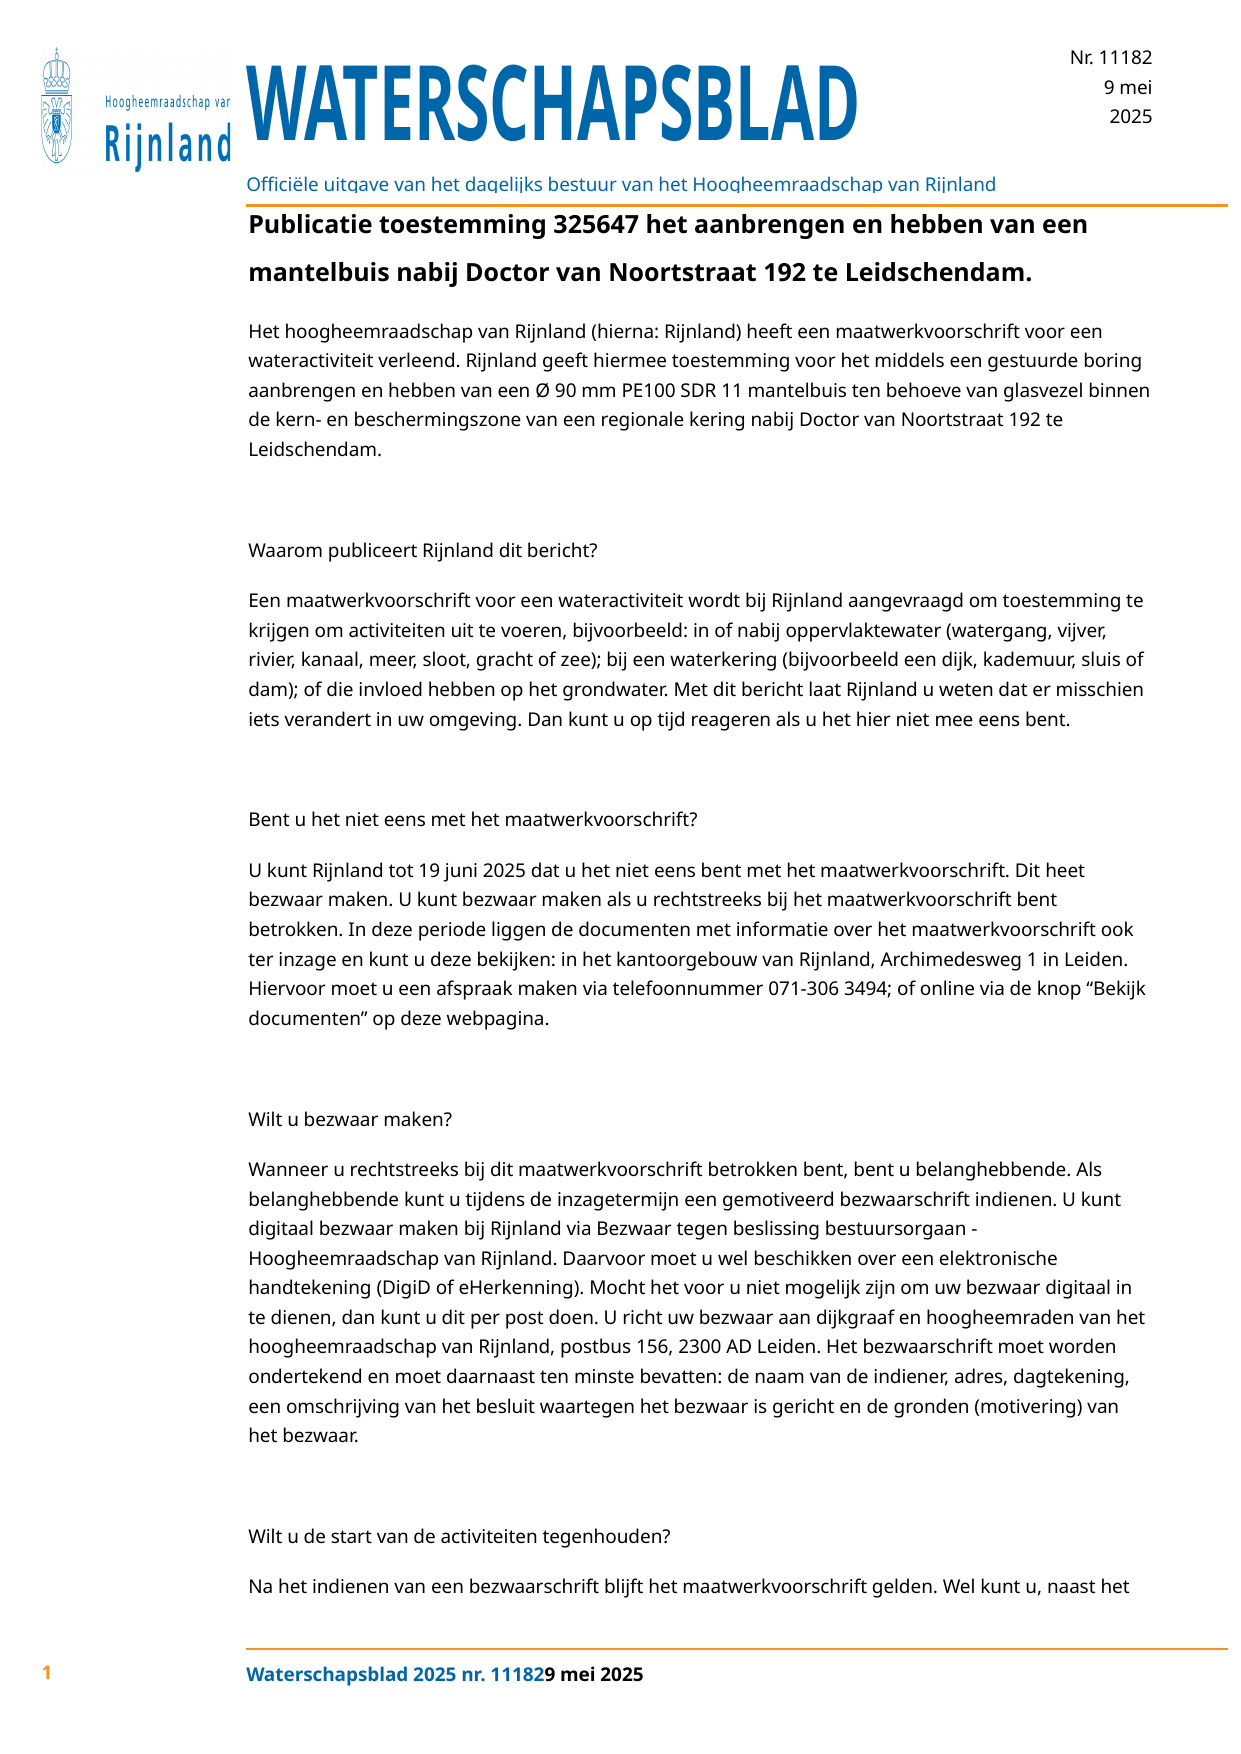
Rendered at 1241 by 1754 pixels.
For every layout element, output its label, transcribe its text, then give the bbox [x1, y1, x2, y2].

picture [41, 47, 231, 172]
text Na het indienen van een bezwaarschrift blijft het maatwerkvoorschrift gelden. Wel kunt u, naast het [248, 1574, 1152, 1599]
text Waarom publiceert Rijnland dit bericht? [248, 537, 1152, 563]
text Het hoogheemraadschap van Rijnland (hierna: Rijnland) heeft een maatwerkvoorschrift voor een wateractiviteit verleend. Rijnland geeft hiermee toestemming voor het middels een gestuurde boring aanbrengen en hebben van een Ø 90 mm PE100 SDR 11 mantelbuis ten behoeve van glasvezel binnen de kern- en beschermingszone van een regionale kering nabij Doctor van Noortstraat 192 te Leidschendam. [248, 318, 1152, 462]
text Een maatwerkvoorschrift voor een wateractiviteit wordt bij Rijnland aangevraagd om toestemming te krijgen om activiteiten uit te voeren, bijvoorbeeld: in of nabij oppervlaktewater (watergang, vijver, rivier, kanaal, meer, sloot, gracht of zee); bij een waterkering (bijvoorbeeld een dijk, kademuur, sluis of dam); of die invloed hebben op het grondwater. Met dit bericht laat Rijnland u weten dat er misschien iets verandert in uw omgeving. Dan kunt u op tijd reageren als u het hier niet mee eens bent. [248, 587, 1152, 732]
text Bent u het niet eens met het maatwerkvoorschrift? [248, 807, 1152, 832]
text Wilt u de start van de activiteiten tegenhouden? [248, 1523, 1152, 1549]
text U kunt Rijnland tot 19 juni 2025 dat u het niet eens bent met het maatwerkvoorschrift. Dit heet bezwaar maken. U kunt bezwaar maken als u rechtstreeks bij het maatwerkvoorschrift bent betrokken. In deze periode liggen de documenten met informatie over het maatwerkvoorschrift ook ter inzage en kunt u deze bekijken: in het kantoorgebouw van Rijnland, Archimedesweg 1 in Leiden. Hiervoor moet u een afspraak maken via telefoonnummer 071-306 3494; of online via de knop “Bekijk documenten” op deze webpagina. [248, 857, 1152, 1031]
text Wanneer u rechtstreeks bij dit maatwerkvoorschrift betrokken bent, bent u belanghebbende. Als belanghebbende kunt u tijdens de inzagetermijn een gemotiveerd bezwaarschrift indienen. U kunt digitaal bezwaar maken bij Rijnland via Bezwaar tegen beslissing bestuursorgaan - Hoogheemraadschap van Rijnland. Daarvoor moet u wel beschikken over een elektronische handtekening (DigiD of eHerkenning). Mocht het voor u niet mogelijk zijn om uw bezwaar digitaal in te dienen, dan kunt u dit per post doen. U richt uw bezwaar aan dijkgraaf en hoogheemraden van het hoogheemraadschap van Rijnland, postbus 156, 2300 AD Leiden. Het bezwaarschrift moet worden ondertekend en moet daarnaast ten minste bevatten: de naam van de indiener, adres, dagtekening, een omschrijving van het besluit waartegen het bezwaar is gericht en de gronden (motivering) van het bezwaar. [248, 1156, 1152, 1448]
text Publicatie toestemming 325647 het aanbrengen en hebben van een mantelbuis nabij Doctor van Noortstraat 192 te Leidschendam. [248, 207, 1152, 288]
text Wilt u bezwaar maken? [248, 1106, 1152, 1132]
